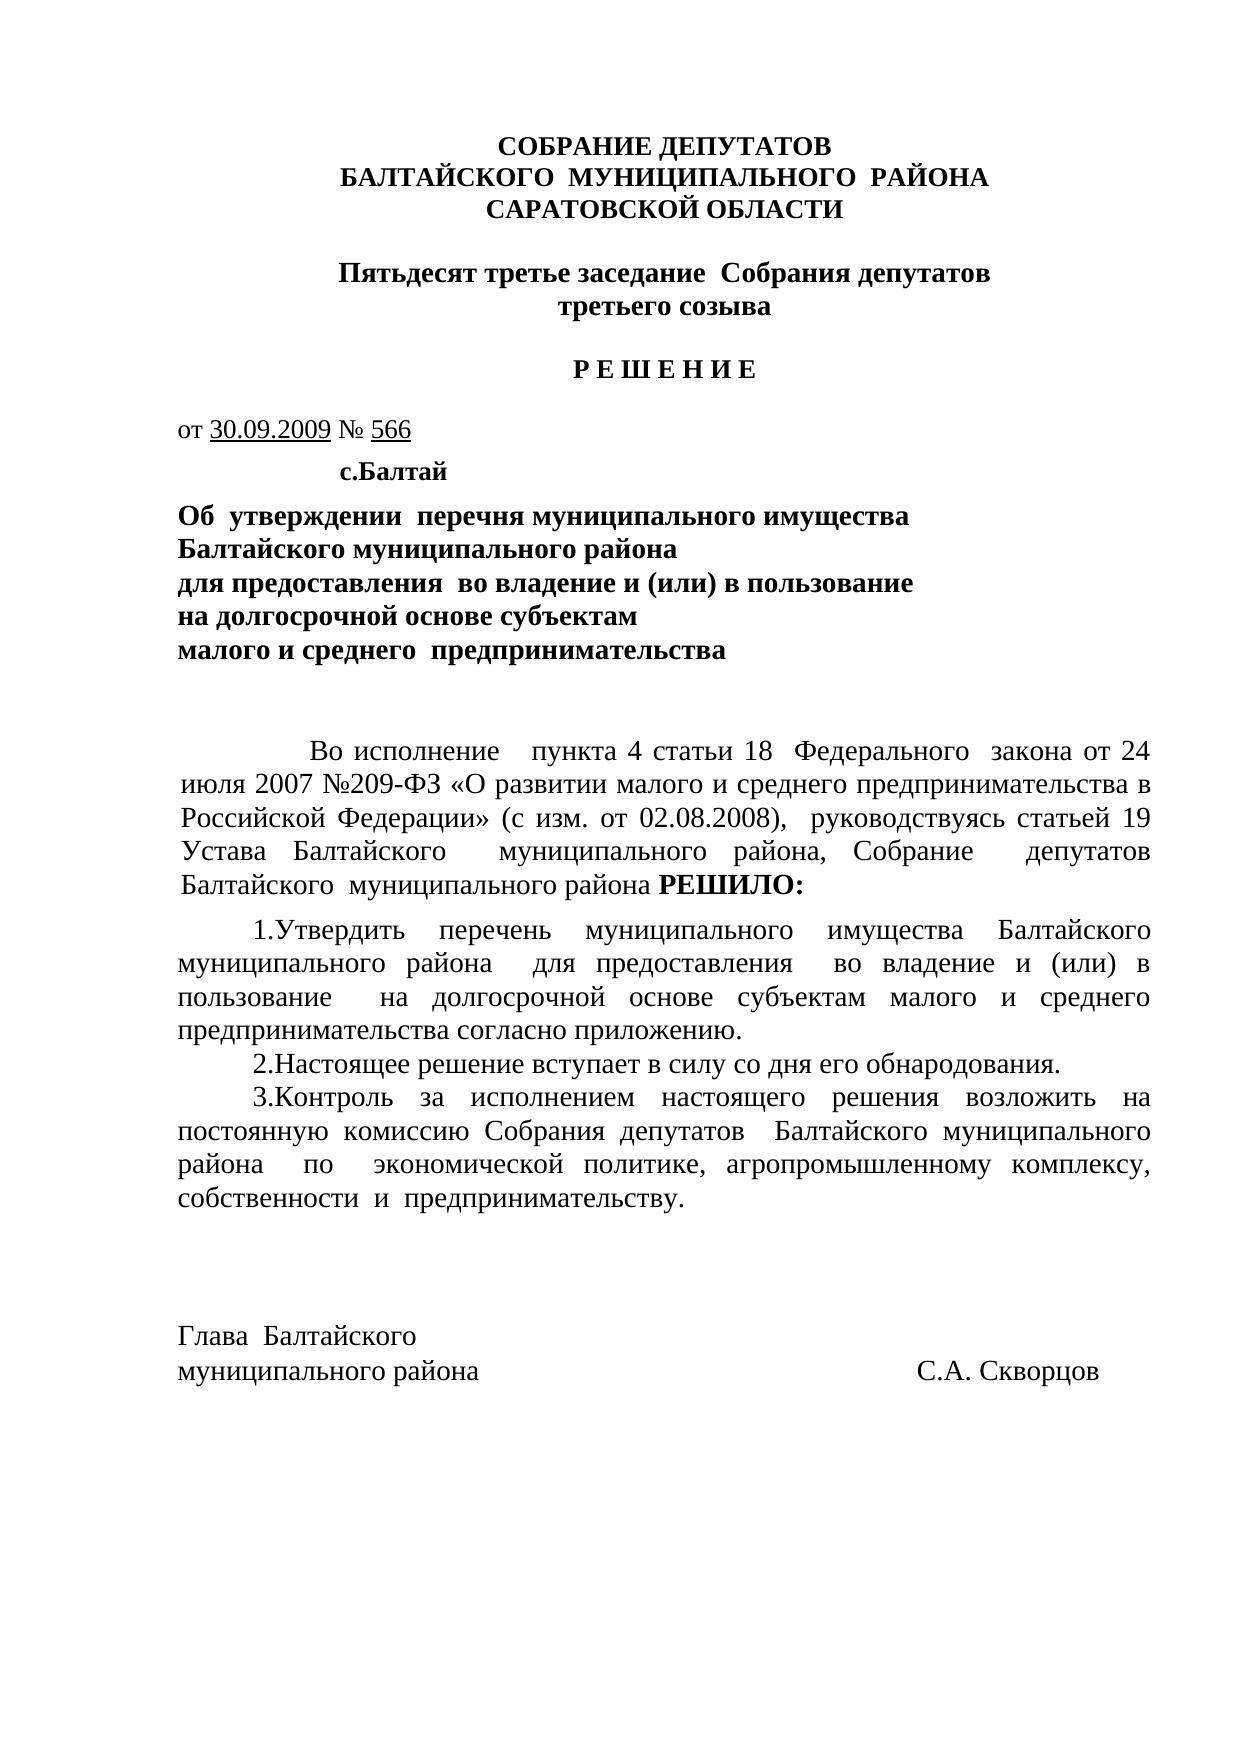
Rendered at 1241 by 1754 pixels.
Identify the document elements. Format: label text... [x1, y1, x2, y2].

text Р Е Ш Е Н И Е [177, 353, 1152, 384]
text СОБРАНИЕ ДЕПУТАТОВ [177, 130, 1152, 162]
text от 30.09.2009 № 566 [177, 413, 1152, 444]
text Во исполнение пункта 4 статьи 18 Федерального закона от 24 июля 2007 №209-ФЗ «О развитии малого и среднего предпринимательства в Российской Федерации» (с изм. от 02.08.2008), руководствуясь статьей 19 Устава Балтайского муниципального района, Собрание депутатов Балтайского муниципального района РЕШИЛО: [180, 733, 1152, 901]
text на долгосрочной основе субъектам [177, 598, 1152, 632]
text малого и среднего предпринимательства [177, 632, 1152, 666]
text с.Балтай [177, 456, 1152, 487]
text третьего созыва [177, 288, 1152, 322]
text 1.Утвердить перечень муниципального имущества Балтайского муниципального района для предоставления во владение и (или) в пользование на долгосрочной основе субъектам малого и среднего предпринимательства согласно приложению. [177, 912, 1152, 1046]
text Глава Балтайского [177, 1318, 1152, 1351]
text Пятьдесят третье заседание Собрания депутатов [177, 255, 1152, 288]
text 2.Настоящее решение вступает в силу со дня его обнародования. [177, 1046, 1152, 1079]
text Об утверждении перечня муниципального имущества [177, 498, 1152, 531]
text для предоставления во владение и (или) в пользование [177, 565, 1152, 598]
text БАЛТАЙСКОГО МУНИЦИПАЛЬНОГО РАЙОНА [177, 162, 1152, 193]
text муниципального района С.А. Скворцов [177, 1353, 1152, 1386]
text Балтайского муниципального района [177, 531, 1152, 565]
text САРАТОВСКОЙ ОБЛАСТИ [177, 193, 1152, 224]
text 3.Контроль за исполнением настоящего решения возложить на постоянную комиссию Собрания депутатов Балтайского муниципального района по экономической политике, агропромышленному комплексу, собственности и предпринимательству. [177, 1079, 1152, 1214]
